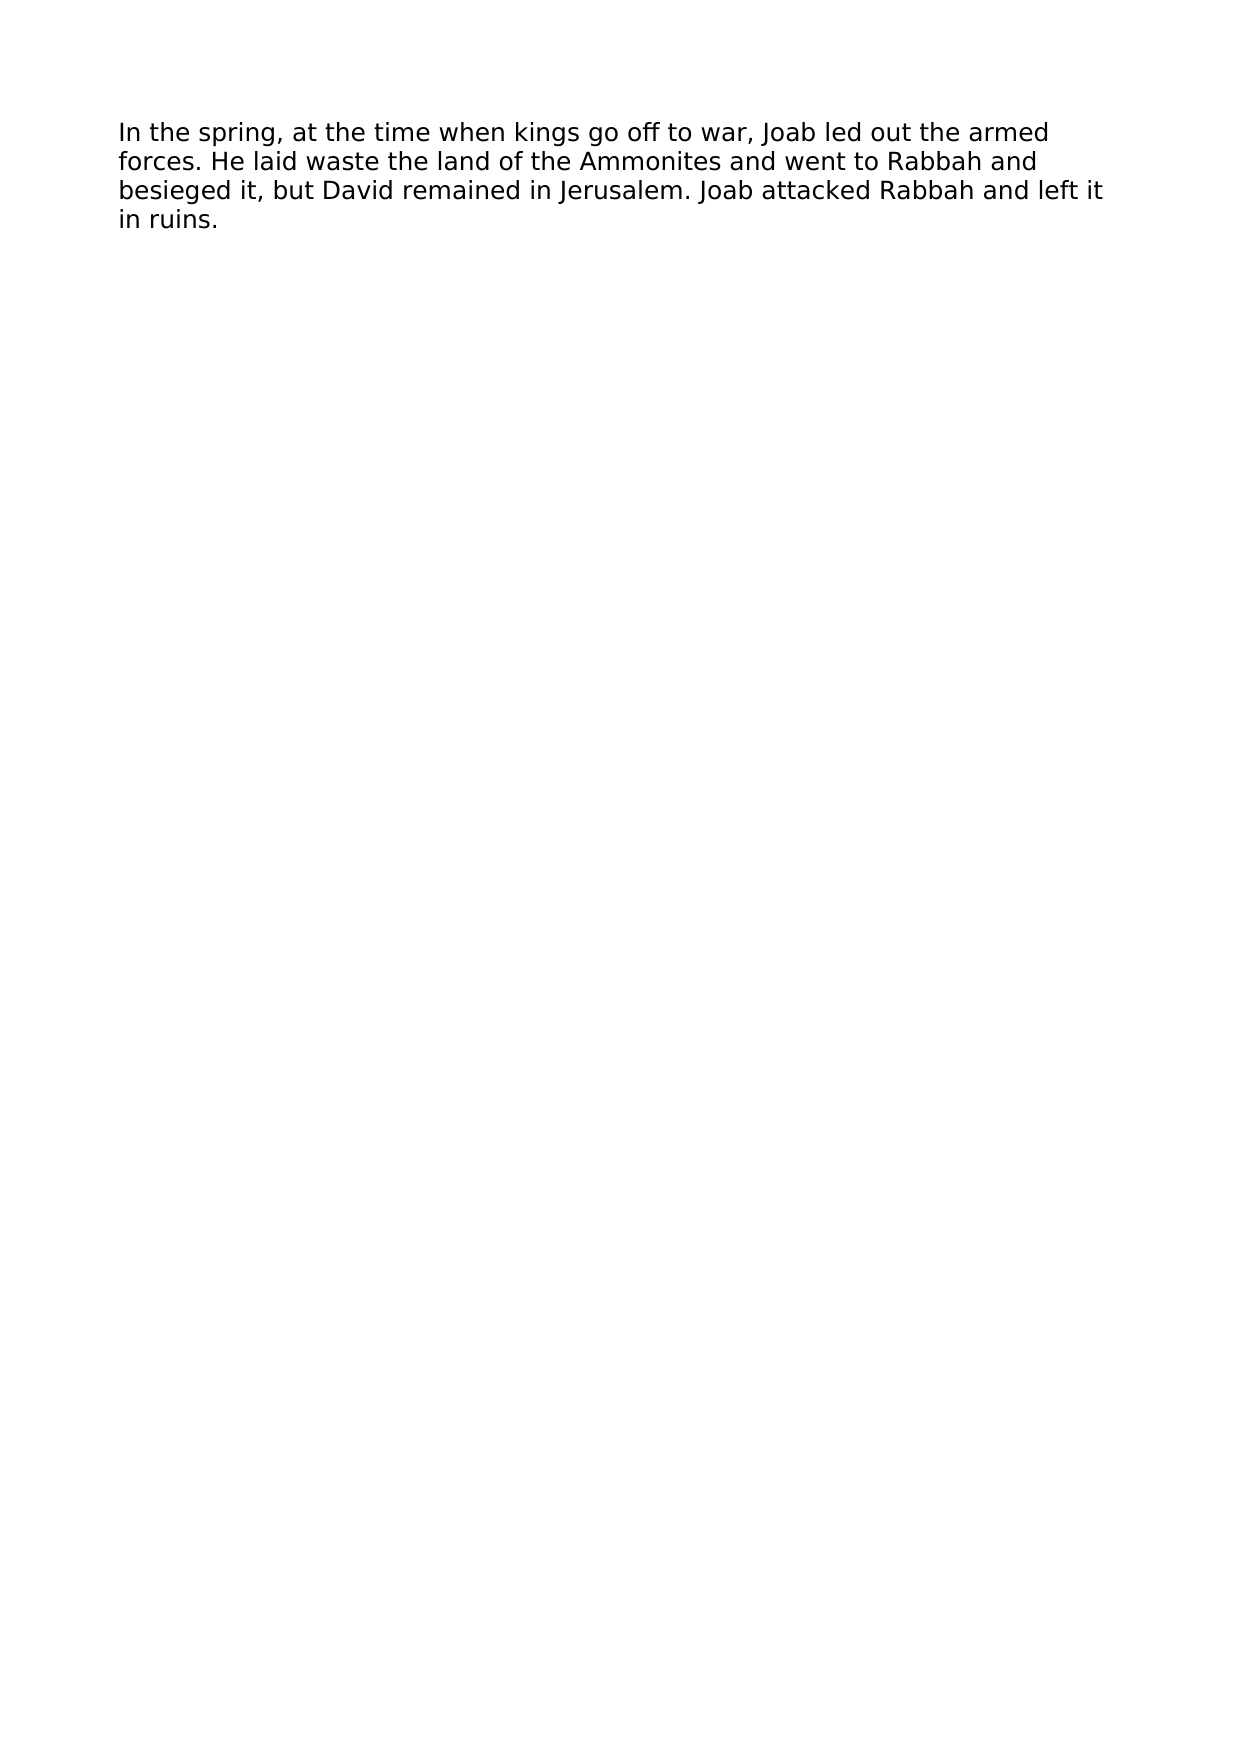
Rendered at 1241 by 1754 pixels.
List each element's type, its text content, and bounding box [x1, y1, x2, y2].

text In the spring, at the time when kings go off to war, Joab led out the armed forces. He laid waste the land of the Ammonites and went to Rabbah and besieged it, but David remained in Jerusalem. Joab attacked Rabbah and left it in ruins. [118, 118, 1122, 235]
